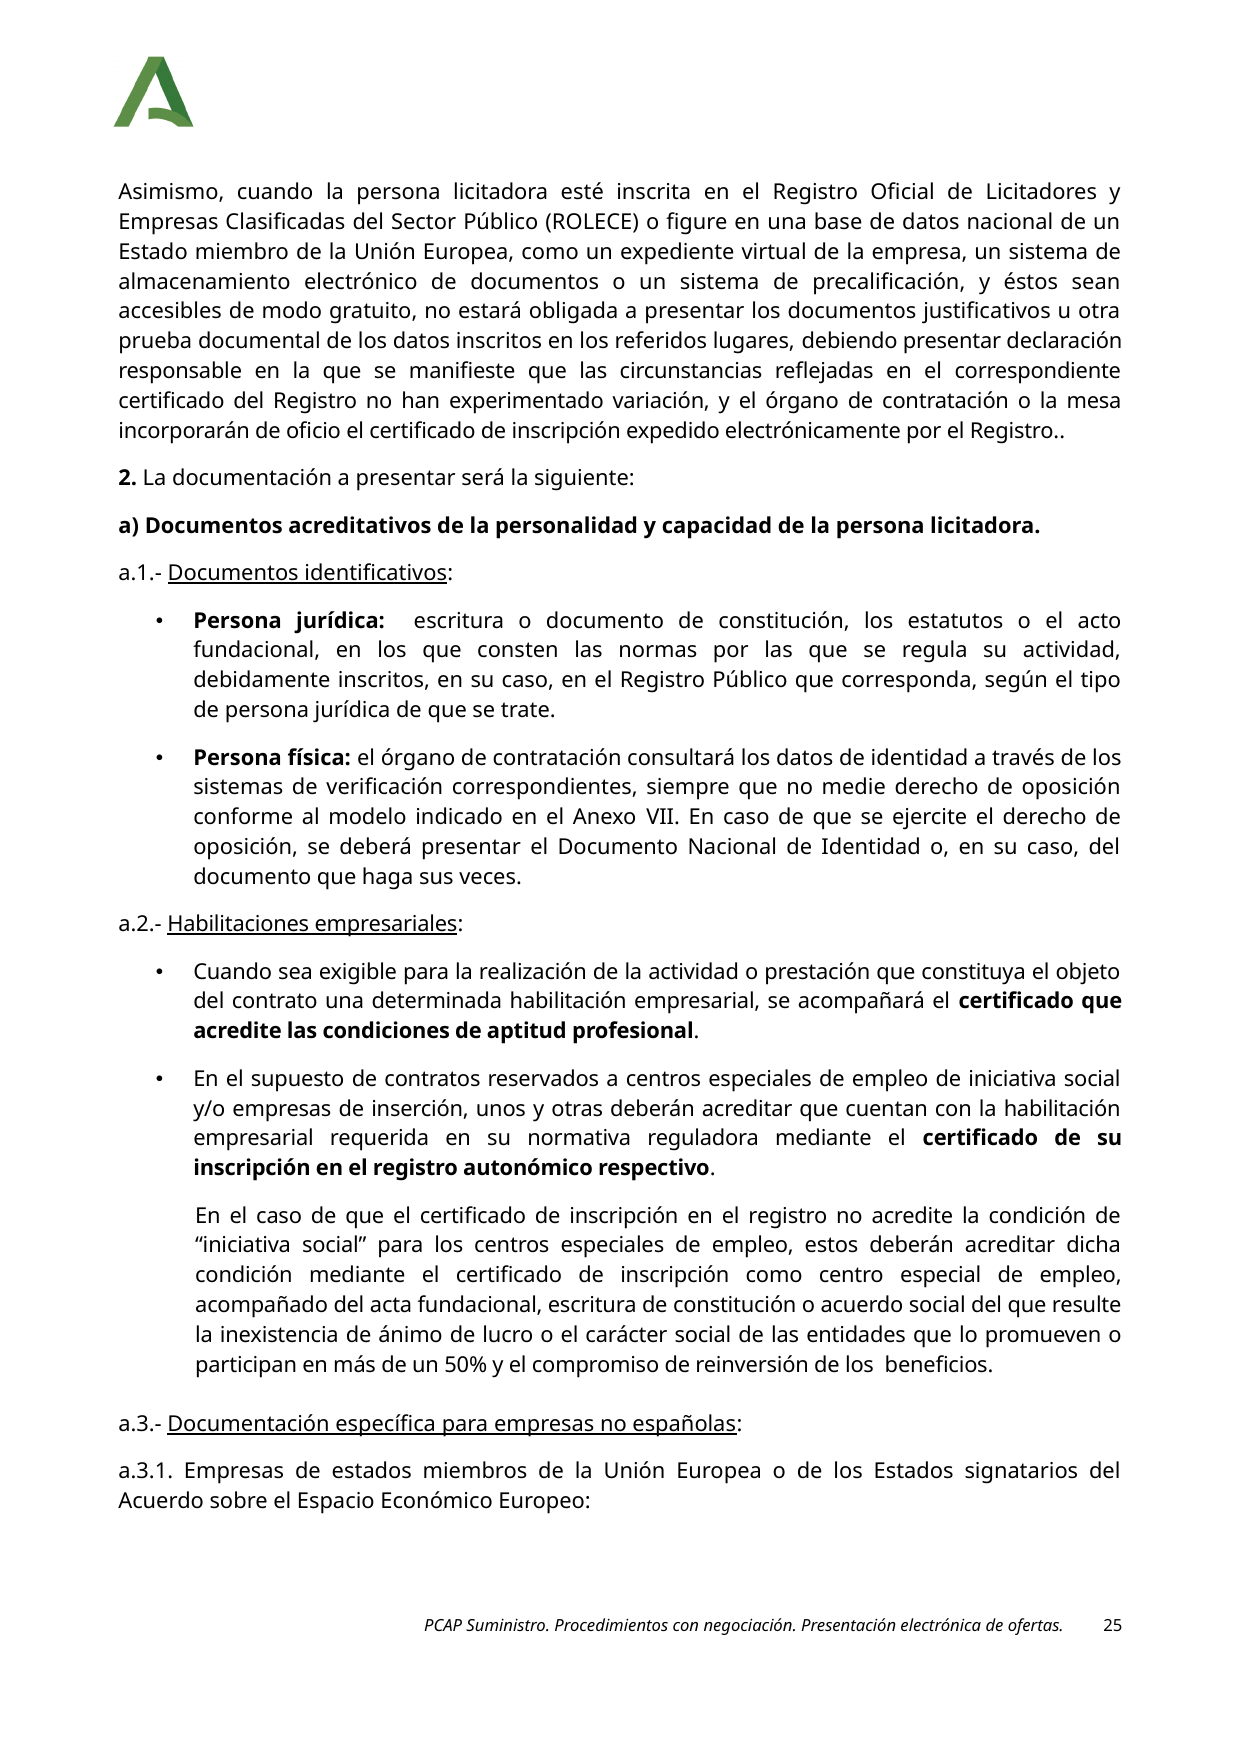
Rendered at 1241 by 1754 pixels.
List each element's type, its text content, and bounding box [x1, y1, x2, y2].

text Asimismo, cuando la persona licitadora esté inscrita en el Registro Oficial de Licitadores y Empresas Clasificadas del Sector Público (ROLECE) o figure en una base de datos nacional de un Estado miembro de la Unión Europea, como un expediente virtual de la empresa, un sistema de almacenamiento electrónico de documentos o un sistema de precalificación, y éstos sean accesibles de modo gratuito, no estará obligada a presentar los documentos justificativos u otra prueba documental de los datos inscritos en los referidos lugares, debiendo presentar declaración responsable en la que se manifieste que las circunstancias reflejadas en el correspondiente certificado del Registro no han experimentado variación, y el órgano de contratación o la mesa incorporarán de oficio el certificado de inscripción expedido electrónicamente por el Registro.. [118, 176, 1122, 444]
text a.3.- Documentación específica para empresas no españolas: [118, 1408, 1122, 1438]
list Persona física: el órgano de contratación consultará los datos de identidad a través de los sistemas de verificación correspondientes, siempre que no medie derecho de oposición conforme al modelo indicado en el Anexo VII. En caso de que se ejercite el derecho de oposición, se deberá presentar el Documento Nacional de Identidad o, en su caso, del documento que haga sus veces. [156, 742, 1122, 891]
text a.2.- Habilitaciones empresariales: [118, 908, 1122, 938]
text 2. La documentación a presentar será la siguiente: [118, 462, 1122, 492]
list Persona jurídica: escritura o documento de constitución, los estatutos o el acto fundacional, en los que consten las normas por las que se regula su actividad, debidamente inscritos, en su caso, en el Registro Público que corresponda, según el tipo de persona jurídica de que se trate. [156, 605, 1122, 724]
picture [109, 52, 198, 131]
text a) Documentos acreditativos de la personalidad y capacidad de la persona licitadora. [118, 510, 1122, 539]
text a.3.1. Empresas de estados miembros de la Unión Europea o de los Estados signatarios del Acuerdo sobre el Espacio Económico Europeo: [118, 1455, 1122, 1515]
list En el supuesto de contratos reservados a centros especiales de empleo de iniciativa social y/o empresas de inserción, unos y otras deberán acreditar que cuentan con la habilitación empresarial requerida en su normativa reguladora mediante el certificado de su inscripción en el registro autonómico respectivo. [156, 1063, 1122, 1182]
list En el caso de que el certificado de inscripción en el registro no acredite la condición de “iniciativa social” para los centros especiales de empleo, estos deberán acreditar dicha condición mediante el certificado de inscripción como centro especial de empleo, acompañado del acta fundacional, escritura de constitución o acuerdo social del que resulte la inexistencia de ánimo de lucro o el carácter social de las entidades que lo promueven o participan en más de un 50% y el compromiso de reinversión de los beneficios. [159, 1200, 1122, 1378]
text a.1.- Documentos identificativos: [118, 557, 1122, 587]
list Cuando sea exigible para la realización de la actividad o prestación que constituya el objeto del contrato una determinada habilitación empresarial, se acompañará el certificado que acredite las condiciones de aptitud profesional. [156, 956, 1122, 1045]
